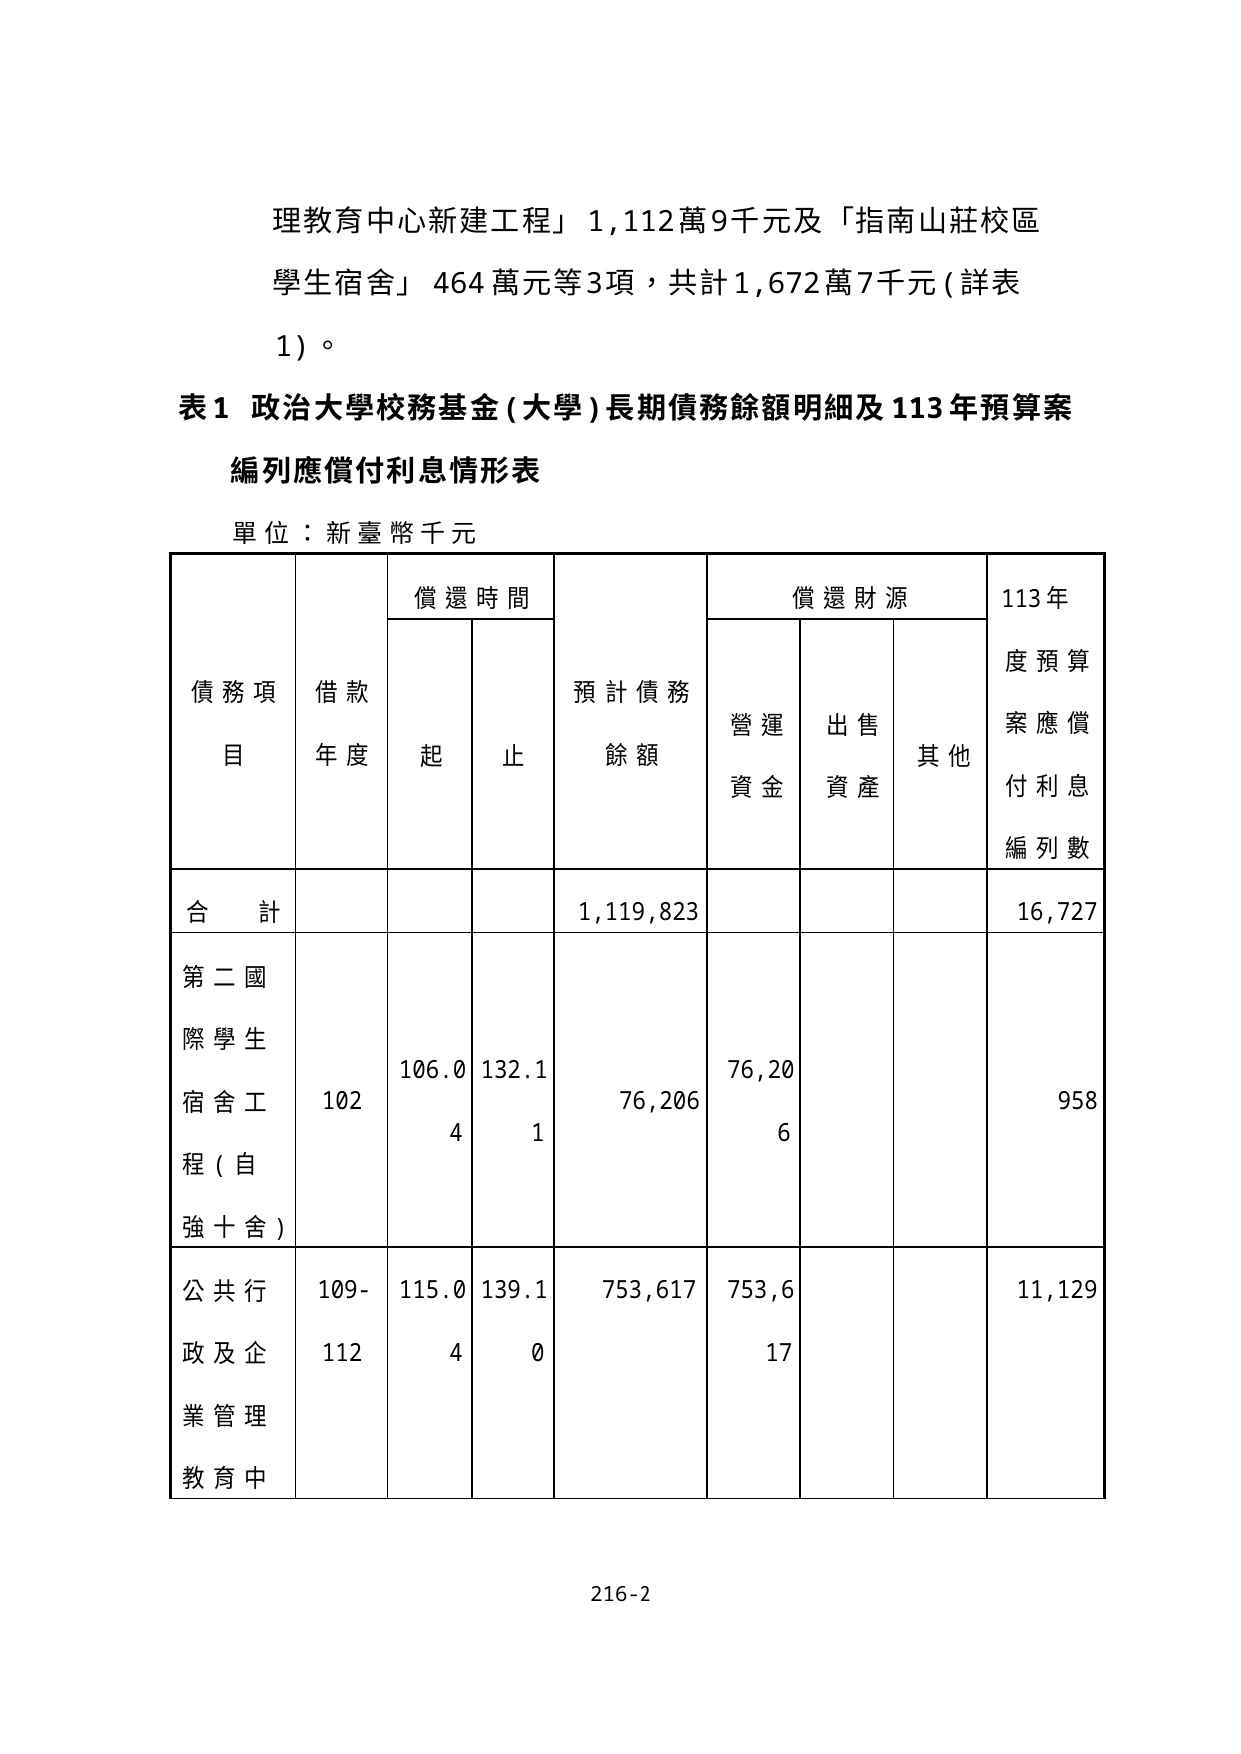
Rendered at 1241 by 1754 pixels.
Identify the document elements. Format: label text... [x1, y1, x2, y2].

table_cell [296, 870, 387, 932]
table_cell 753,617 [708, 1248, 799, 1497]
table_cell 102 [296, 933, 387, 1246]
table_cell 132.11 [473, 933, 553, 1246]
table_cell 合 計 [172, 870, 295, 932]
table_cell [894, 870, 986, 932]
table_header 113年度預算案應償付利息編列數 [988, 555, 1103, 868]
table_cell [708, 870, 799, 932]
table_header 償還財源 [708, 555, 986, 618]
table_cell 106.04 [388, 933, 471, 1246]
text 理教育中心新建工程」1,112萬9千元及「指南山莊校區學生宿舍」464萬元等3項，共計1,672萬7千元(詳表1)。 [266, 177, 1063, 365]
table_cell 958 [988, 933, 1103, 1246]
table_cell [473, 870, 553, 932]
table_cell 第二國際學生宿舍工程(自強十舍) [172, 933, 295, 1246]
table_cell [801, 1248, 893, 1497]
table_cell 76,206 [708, 933, 799, 1246]
table_cell 109-112 [296, 1248, 387, 1497]
text 表1 政治大學校務基金(大學)長期債務餘額明細及113年預算案編列應償付利息情形表 單位：新臺幣千元 [163, 365, 1098, 552]
table_cell 營運 資金 [708, 620, 799, 868]
table_cell [801, 933, 893, 1246]
table_cell 753,617 [555, 1248, 706, 1497]
table_header 償還時間 [388, 555, 553, 618]
table_cell 139.10 [473, 1248, 553, 1497]
table_cell 起 [388, 620, 471, 868]
table_cell 出售 資產 [801, 620, 893, 868]
table_cell [388, 870, 471, 932]
table_header 債務項目 [172, 555, 295, 868]
table_cell 其他 [894, 620, 986, 868]
table_cell [894, 933, 986, 1246]
table_header 借款 年度 [296, 555, 387, 868]
table_cell 公共行政及企業管理教育中 [172, 1248, 295, 1497]
table_cell [894, 1248, 986, 1497]
table_cell 76,206 [555, 933, 706, 1246]
table_cell 11,129 [988, 1248, 1103, 1497]
table_cell 止 [473, 620, 553, 868]
table_header 預計債務餘額 [555, 555, 706, 868]
table_cell 16,727 [988, 870, 1103, 932]
table_cell [801, 870, 893, 932]
table_cell 115.04 [388, 1248, 471, 1497]
table_cell 1,119,823 [555, 870, 706, 932]
